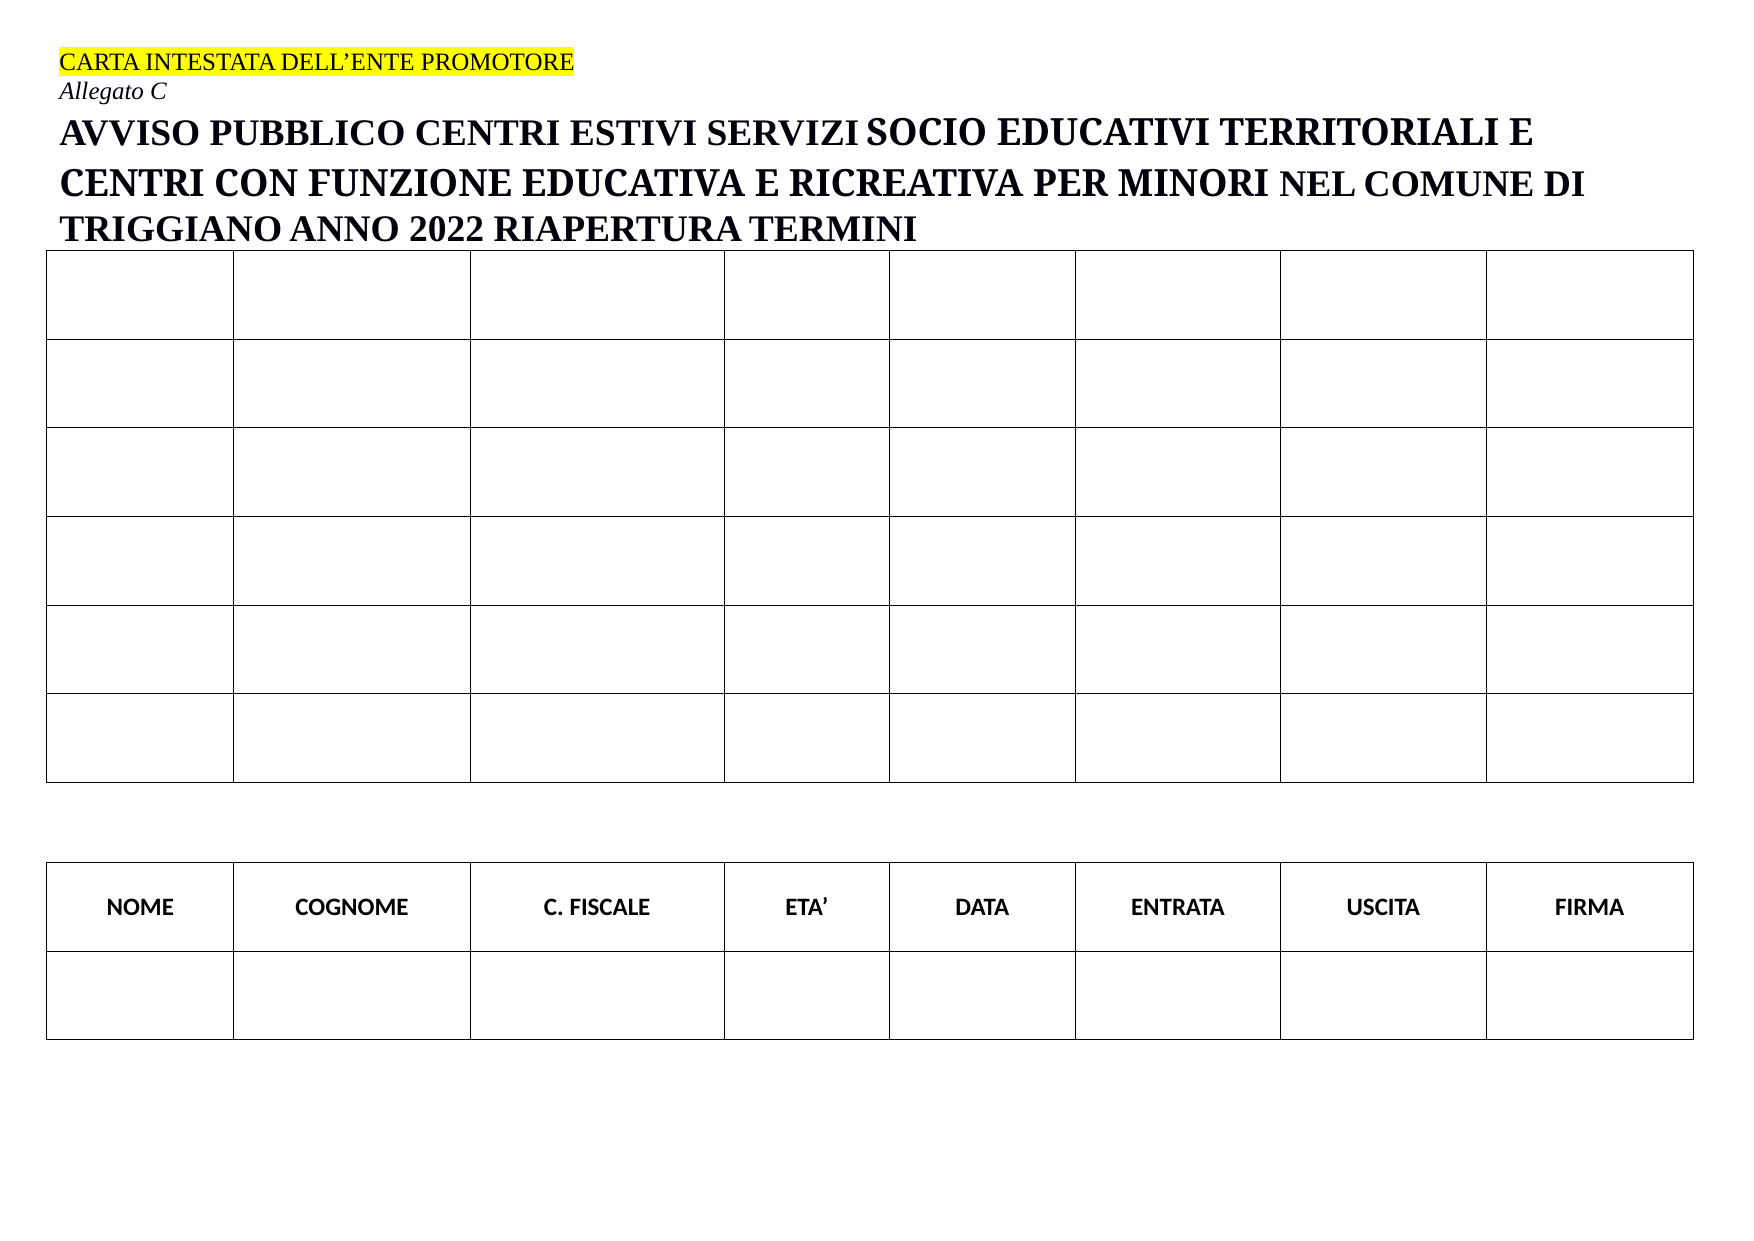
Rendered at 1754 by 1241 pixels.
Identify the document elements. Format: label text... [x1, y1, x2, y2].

table_cell [234, 952, 470, 1039]
table_cell [234, 428, 470, 516]
table_cell [890, 694, 1075, 782]
table_cell [1076, 606, 1280, 693]
table_cell [471, 340, 724, 427]
table_cell [890, 251, 1075, 339]
table_cell [47, 606, 233, 693]
table_cell [1487, 952, 1693, 1039]
table_cell [725, 251, 889, 339]
table_cell [471, 517, 724, 604]
table_cell [725, 694, 889, 782]
table_cell [725, 428, 889, 516]
table_cell [47, 428, 233, 516]
table_cell [890, 517, 1075, 604]
table_cell [725, 340, 889, 427]
table_cell [1076, 340, 1280, 427]
table_cell [890, 952, 1075, 1039]
table_cell [890, 428, 1075, 516]
table_cell [725, 517, 889, 604]
table_header DATA [890, 863, 1075, 951]
table_cell [471, 694, 724, 782]
table_cell [47, 952, 233, 1039]
table_cell [890, 340, 1075, 427]
table_cell [1487, 517, 1693, 604]
table_cell [1281, 251, 1486, 339]
table_cell [1487, 694, 1693, 782]
table_cell [890, 606, 1075, 693]
table_cell [1281, 428, 1486, 516]
table_header NOME [47, 863, 233, 951]
table_cell [47, 251, 233, 339]
table_cell [1281, 606, 1486, 693]
table_cell [725, 952, 889, 1039]
table_header ENTRATA [1076, 863, 1280, 951]
table_cell [47, 340, 233, 427]
table_cell [471, 428, 724, 516]
table_cell [1076, 694, 1280, 782]
table_cell [1076, 952, 1280, 1039]
table_cell [471, 606, 724, 693]
table_cell [47, 694, 233, 782]
table_cell [234, 694, 470, 782]
table_cell [1281, 340, 1486, 427]
table_cell [1281, 694, 1486, 782]
table_cell [47, 517, 233, 604]
table_header ETA’ [725, 863, 889, 951]
table_cell [1281, 952, 1486, 1039]
table_cell [234, 517, 470, 604]
table_cell [471, 251, 724, 339]
table_cell [1487, 428, 1693, 516]
table_cell [1487, 251, 1693, 339]
table_cell [1076, 517, 1280, 604]
table_cell [234, 340, 470, 427]
table_header FIRMA [1487, 863, 1693, 951]
table_cell [234, 251, 470, 339]
table_cell [1281, 517, 1486, 604]
table_cell [1076, 251, 1280, 339]
table_cell [1487, 340, 1693, 427]
table_header C. FISCALE [471, 863, 724, 951]
table_cell [1487, 606, 1693, 693]
table_cell [725, 606, 889, 693]
table_cell [1076, 428, 1280, 516]
table_cell [234, 606, 470, 693]
table_header COGNOME [234, 863, 470, 951]
table_header USCITA [1281, 863, 1486, 951]
table_cell [471, 952, 724, 1039]
